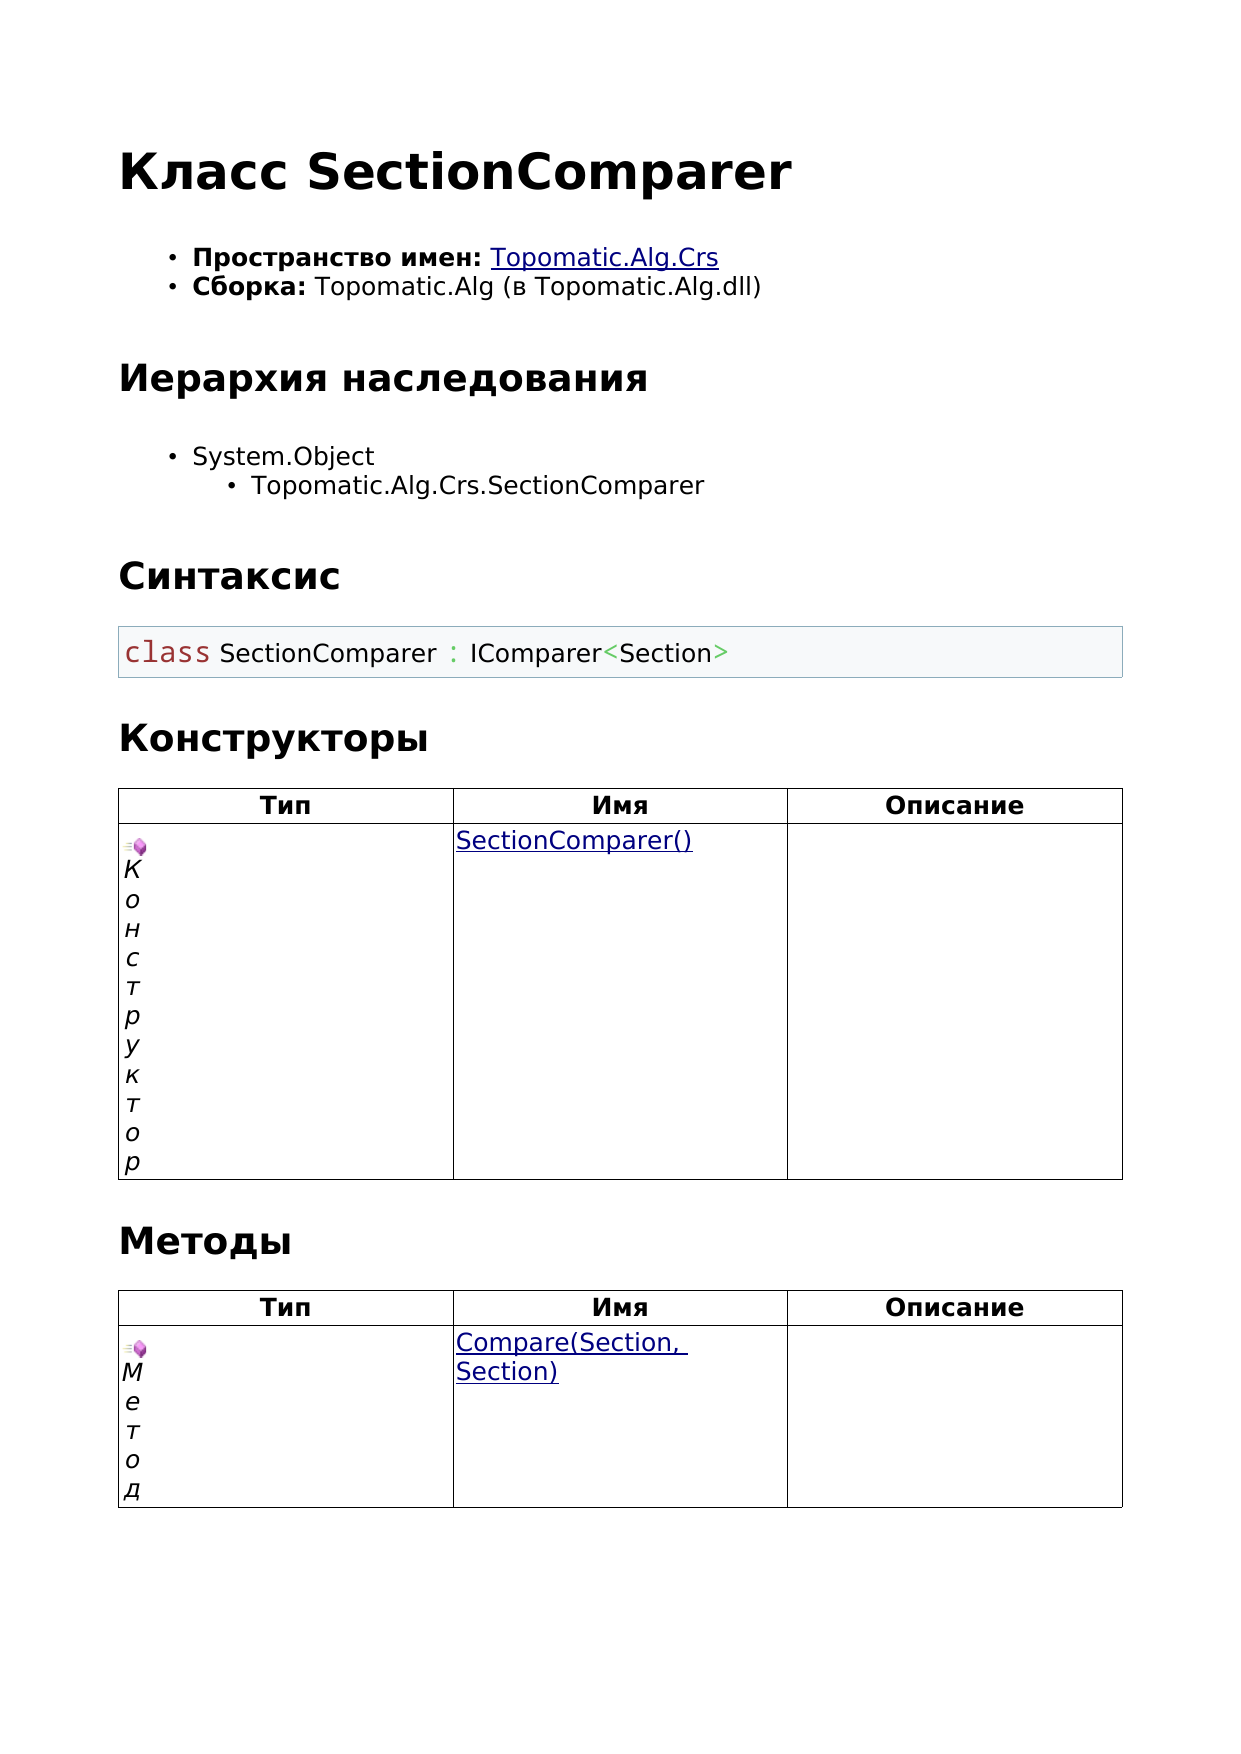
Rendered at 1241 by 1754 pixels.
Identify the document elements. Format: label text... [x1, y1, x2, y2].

subtitle Синтаксис [118, 554, 1122, 598]
table_cell [788, 824, 1122, 1179]
table_cell [119, 824, 453, 1179]
subtitle Методы [118, 1219, 1122, 1263]
list System.Object [177, 442, 1122, 471]
table_cell Compare(Section, Section) [454, 1326, 787, 1507]
table_cell SectionComparer() [454, 824, 787, 1179]
list Сборка: Topomatic.Alg (в Topomatic.Alg.dll) [177, 272, 1122, 302]
picture [121, 838, 147, 856]
subtitle Иерархия наследования [118, 356, 1122, 400]
table_header Тип [119, 1291, 453, 1325]
picture [121, 1340, 147, 1358]
subtitle Конструкторы [118, 717, 1122, 761]
table_cell [119, 1326, 453, 1507]
table_header Описание [788, 1291, 1122, 1325]
table_header class SectionComparer : IComparer<Section> [119, 627, 1122, 677]
table_header Тип [119, 789, 453, 823]
list Topomatic.Alg.Crs.SectionComparer [236, 471, 1122, 500]
table_cell [788, 1326, 1122, 1507]
list Пространство имен: Topomatic.Alg.Crs [177, 243, 1122, 272]
table_header Имя [454, 1291, 787, 1325]
table_header Описание [788, 789, 1122, 823]
subtitle Класс SectionComparer [118, 143, 1122, 201]
table_header Имя [454, 789, 787, 823]
